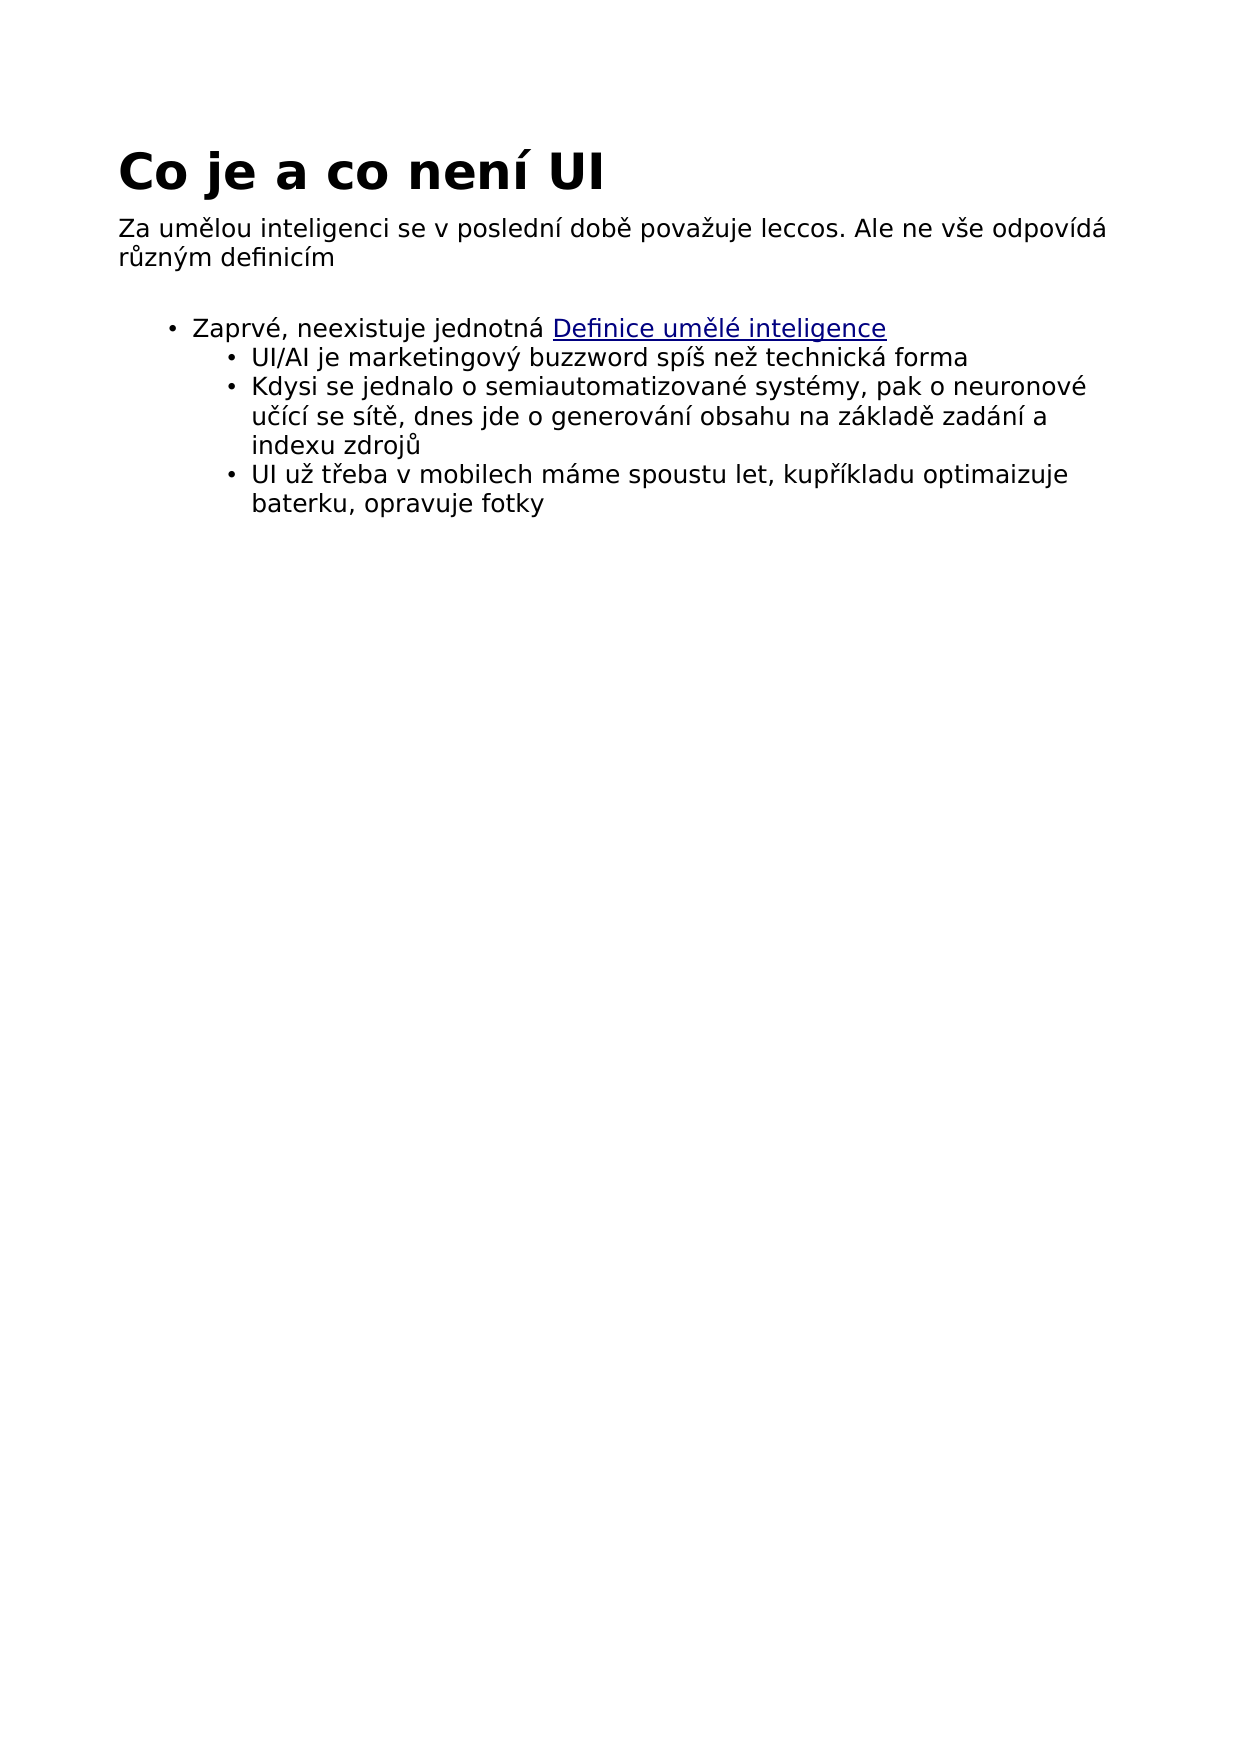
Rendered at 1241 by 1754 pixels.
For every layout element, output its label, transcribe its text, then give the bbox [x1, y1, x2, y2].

text Za umělou inteligenci se v poslední době považuje leccos. Ale ne vše odpovídá různým definicím [118, 214, 1122, 272]
list Kdysi se jednalo o semiautomatizované systémy, pak o neuronové učící se sítě, dnes jde o generování obsahu na základě zadání a indexu zdrojů [236, 372, 1122, 460]
list UI už třeba v mobilech máme spoustu let, kupříkladu optimaizuje baterku, opravuje fotky [236, 460, 1122, 518]
list UI/AI je marketingový buzzword spíš než technická forma [236, 343, 1122, 372]
list Zaprvé, neexistuje jednotná Definice umělé inteligence [177, 314, 1122, 343]
subtitle Co je a co není UI [118, 143, 1122, 201]
